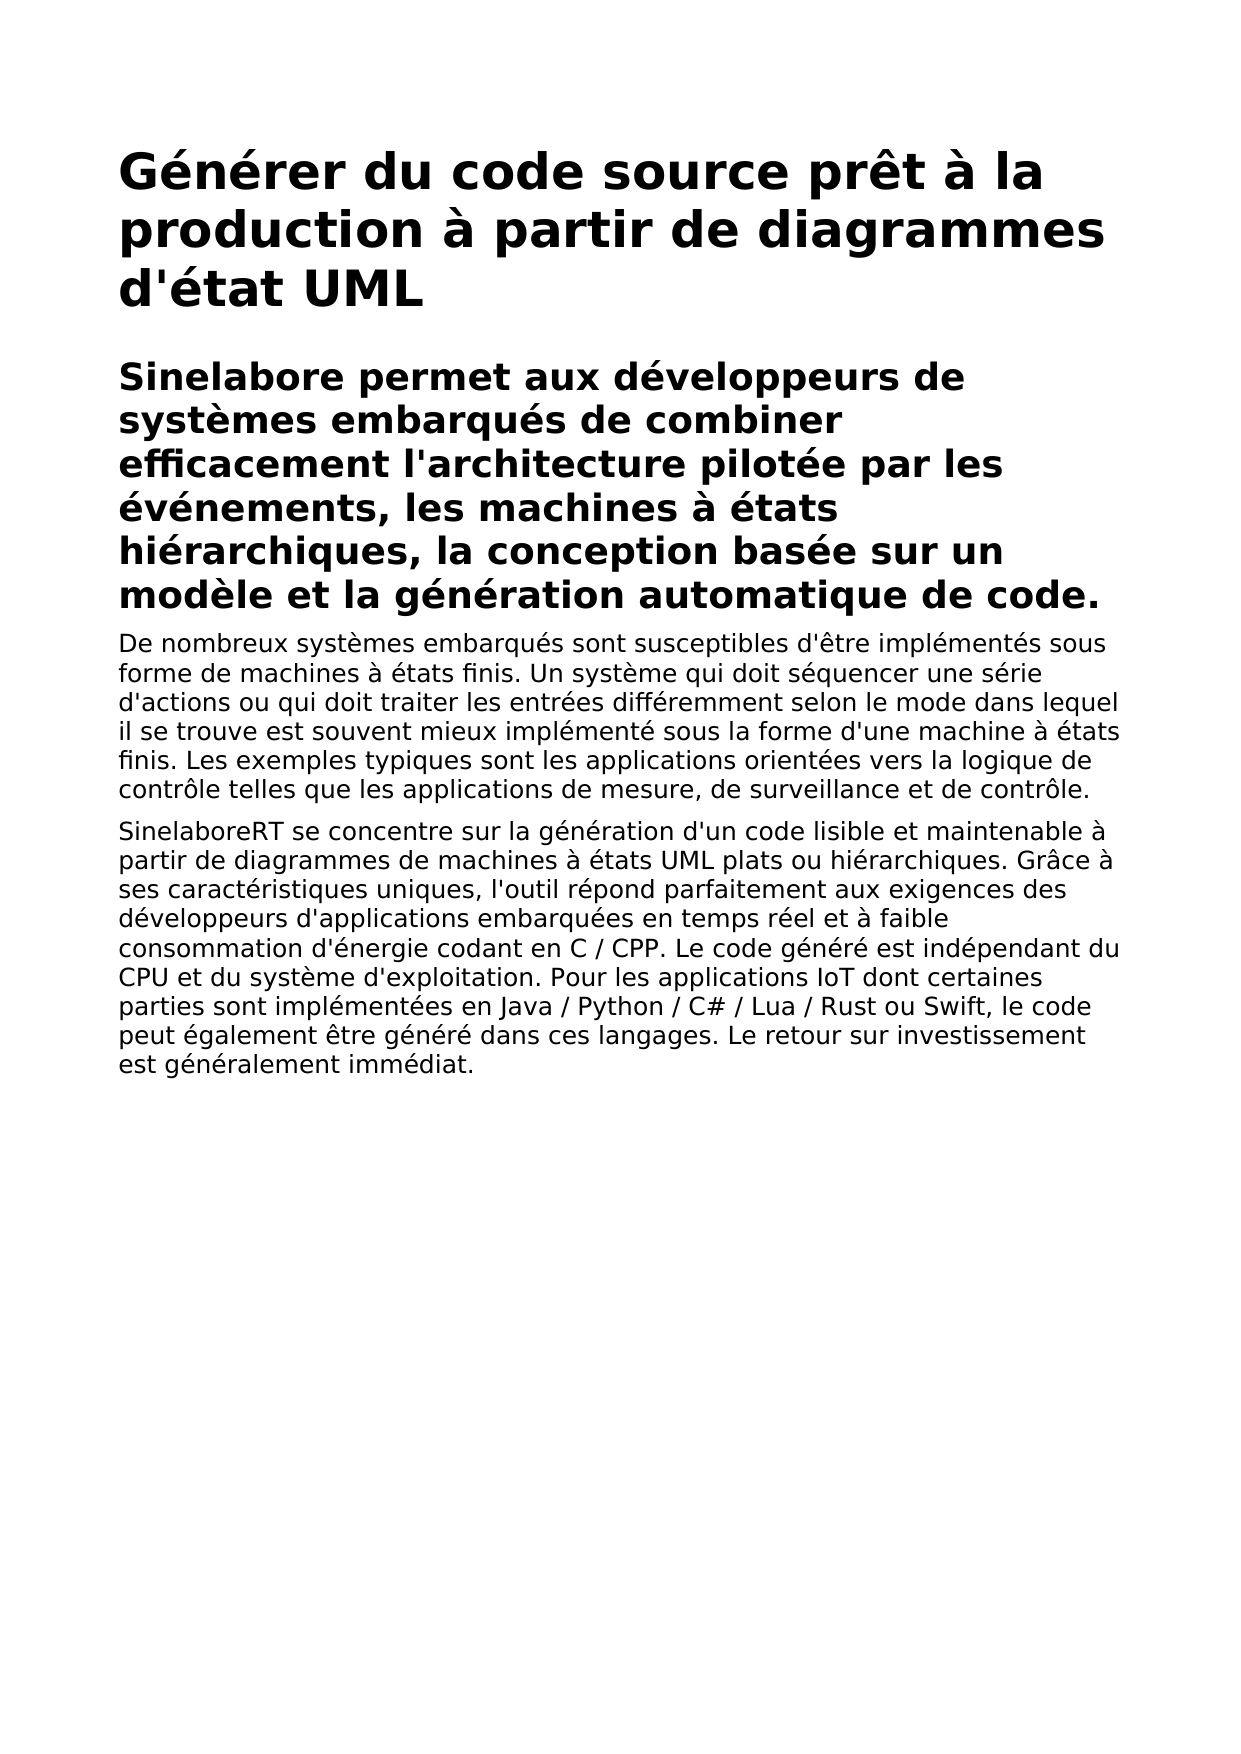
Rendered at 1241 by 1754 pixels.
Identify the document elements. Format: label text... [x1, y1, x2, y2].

text De nombreux systèmes embarqués sont susceptibles d'être implémentés sous forme de machines à états finis. Un système qui doit séquencer une série d'actions ou qui doit traiter les entrées différemment selon le mode dans lequel il se trouve est souvent mieux implémenté sous la forme d'une machine à états finis. Les exemples typiques sont les applications orientées vers la logique de contrôle telles que les applications de mesure, de surveillance et de contrôle. [118, 630, 1122, 805]
subtitle Générer du code source prêt à la production à partir de diagrammes d'état UML [118, 143, 1122, 318]
text SinelaboreRT se concentre sur la génération d'un code lisible et maintenable à partir de diagrammes de machines à états UML plats ou hiérarchiques. Grâce à ses caractéristiques uniques, l'outil répond parfaitement aux exigences des développeurs d'applications embarquées en temps réel et à faible consommation d'énergie codant en C / CPP. Le code généré est indépendant du CPU et du système d'exploitation. Pour les applications IoT dont certaines parties sont implémentées en Java / Python / C# / Lua / Rust ou Swift, le code peut également être généré dans ces langages. Le retour sur investissement est généralement immédiat. [118, 817, 1122, 1080]
subtitle Sinelabore permet aux développeurs de systèmes embarqués de combiner efficacement l'architecture pilotée par les événements, les machines à états hiérarchiques, la conception basée sur un modèle et la génération automatique de code. [118, 355, 1122, 617]
